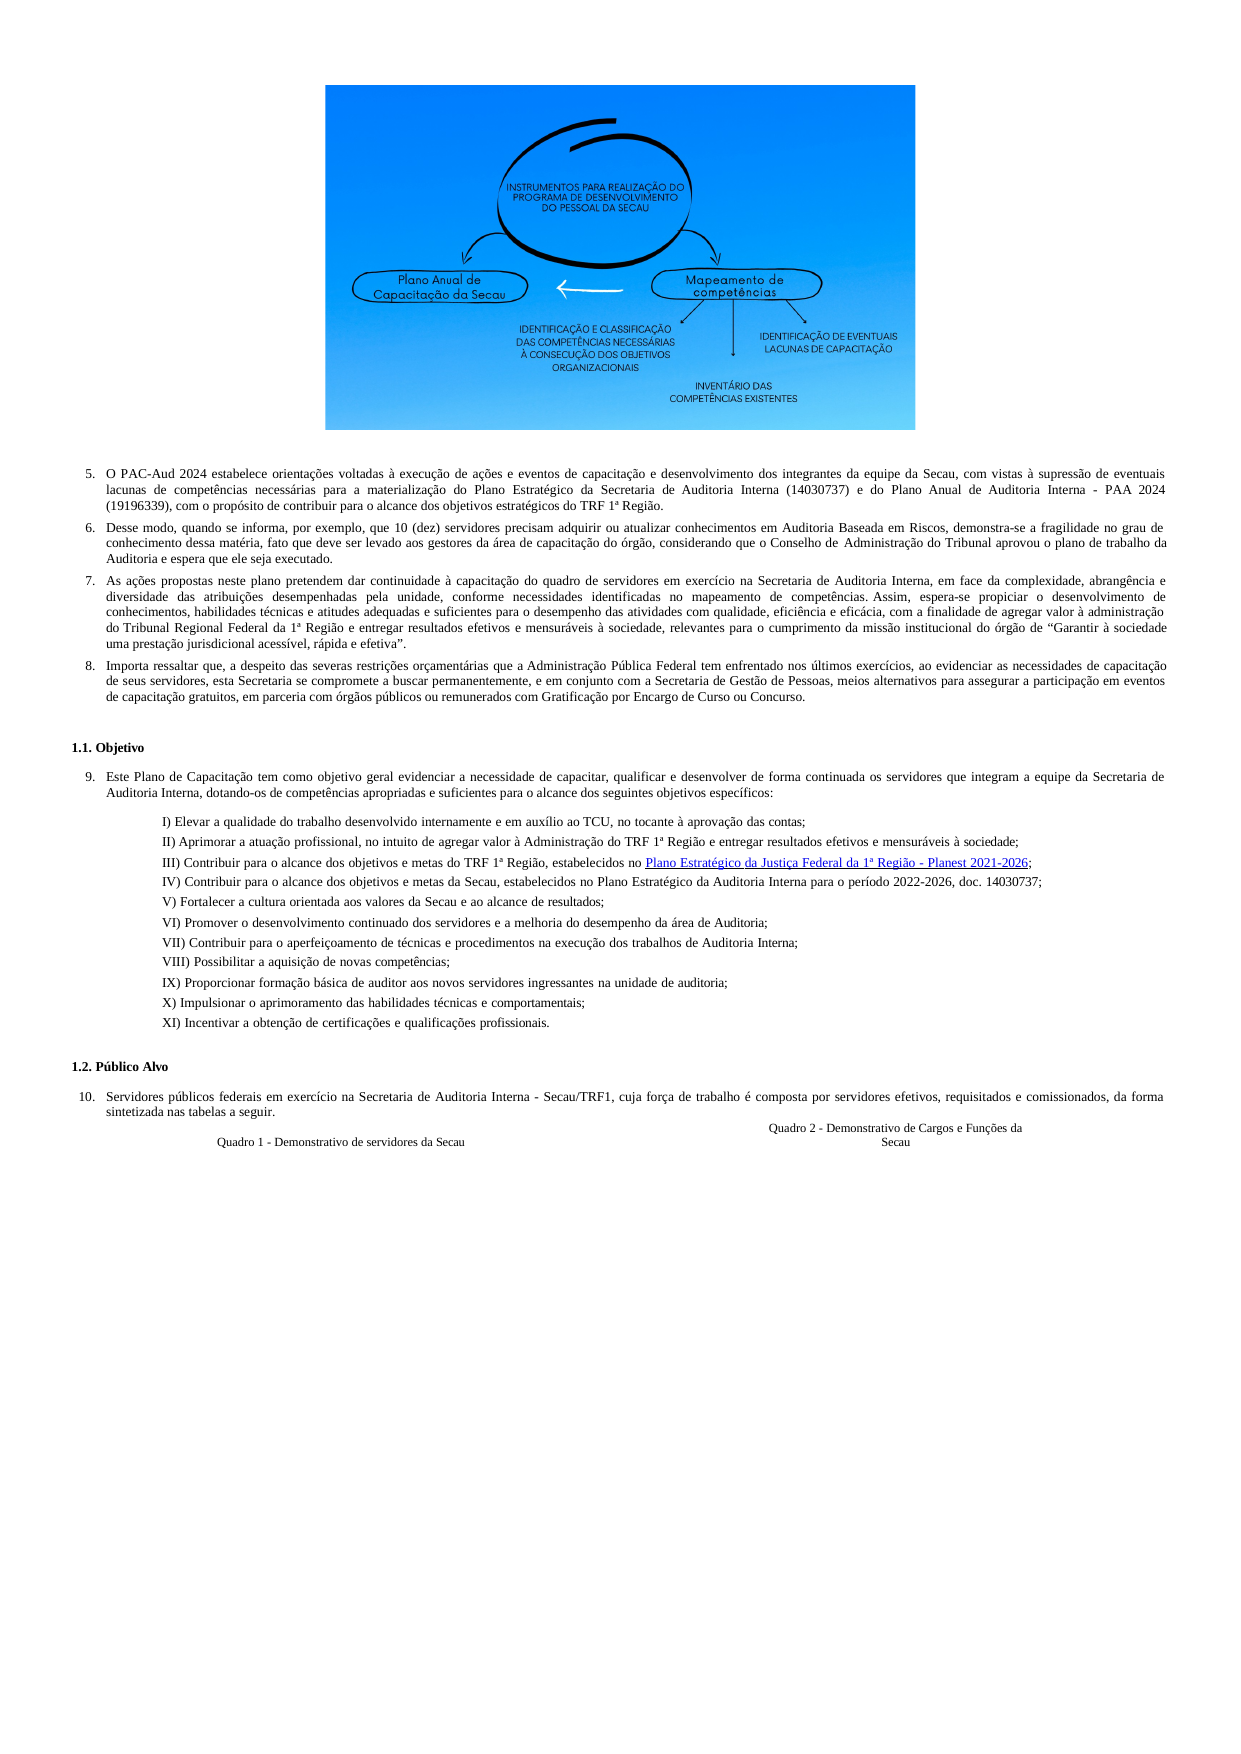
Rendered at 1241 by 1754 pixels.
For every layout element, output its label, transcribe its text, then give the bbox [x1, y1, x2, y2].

subtitle Público Alvo [71, 1059, 1192, 1075]
list Desse modo, quando se informa, por exemplo, que 10 (dez) servidores precisam adquirir ou atualizar conhecimentos em Auditoria Baseada em Riscos, demonstra-se a fragilidade no grau de conhecimento dessa matéria, fato que deve ser levado aos gestores da área de capacitação do órgão, considerando que o Conselho de Administração do Tribunal aprovou o plano de trabalho da Auditoria e espera que ele seja executado. [85, 519, 1167, 566]
list Incentivar a obtenção de certificações e qualificações profissionais. [162, 1014, 1192, 1030]
text Quadro 1 - Demonstrativo de servidores da Secau [217, 1135, 472, 1149]
list Possibilitar a aquisição de novas competências; [162, 954, 1192, 970]
list Este Plano de Capacitação tem como objetivo geral evidenciar a necessidade de capacitar, qualificar e desenvolver de forma continuada os servidores que integram a equipe da Secretaria de Auditoria Interna, dotando-os de competências apropriadas e suficientes para o alcance dos seguintes objetivos específicos: [85, 769, 1167, 800]
list Contribuir para o aperfeiçoamento de técnicas e procedimentos na execução dos trabalhos de Auditoria Interna; [162, 934, 1192, 950]
list Elevar a qualidade do trabalho desenvolvido internamente e em auxílio ao TCU, no tocante à aprovação das contas; [162, 814, 1192, 829]
text Quadro 2 - Demonstrativo de Cargos e Funções da Secau [769, 1120, 1024, 1149]
picture [325, 85, 916, 430]
list As ações propostas neste plano pretendem dar continuidade à capacitação do quadro de servidores em exercício na Secretaria de Auditoria Interna, em face da complexidade, abrangência e diversidade das atribuições desempenhadas pela unidade, conforme necessidades identificadas no mapeamento de competências. Assim, espera-se propiciar o desenvolvimento de conhecimentos, habilidades técnicas e atitudes adequadas e suficientes para o desempenho das atividades com qualidade, eficiência e eficácia, com a finalidade de agregar valor à administração do Tribunal Regional Federal da 1ª Região e entregar resultados efetivos e mensuráveis à sociedade, relevantes para o cumprimento da missão institucional do órgão de “Garantir à sociedade uma prestação jurisdicional acessível, rápida e efetiva”. [85, 573, 1167, 651]
list Servidores públicos federais em exercício na Secretaria de Auditoria Interna - Secau/TRF1, cuja força de trabalho é composta por servidores efetivos, requisitados e comissionados, da forma sintetizada nas tabelas a seguir. [78, 1088, 1167, 1119]
list Fortalecer a cultura orientada aos valores da Secau e ao alcance de resultados; [162, 894, 1192, 909]
list Impulsionar o aprimoramento das habilidades técnicas e comportamentais; [162, 994, 1192, 1010]
list Importa ressaltar que, a despeito das severas restrições orçamentárias que a Administração Pública Federal tem enfrentado nos últimos exercícios, ao evidenciar as necessidades de capacitação de seus servidores, esta Secretaria se compromete a buscar permanentemente, e em conjunto com a Secretaria de Gestão de Pessoas, meios alternativos para assegurar a participação em eventos de capacitação gratuitos, em parceria com órgãos públicos ou remunerados com Gratificação por Encargo de Curso ou Concurso. [85, 657, 1167, 704]
list Proporcionar formação básica de auditor aos novos servidores ingressantes na unidade de auditoria; [162, 975, 1192, 990]
list Contribuir para o alcance dos objetivos e metas da Secau, estabelecidos no Plano Estratégico da Auditoria Interna para o período 2022-2026, doc. 14030737; [162, 874, 1192, 890]
list Aprimorar a atuação profissional, no intuito de agregar valor à Administração do TRF 1ª Região e entregar resultados efetivos e mensuráveis à sociedade; [162, 834, 1192, 849]
list O PAC-Aud 2024 estabelece orientações voltadas à execução de ações e eventos de capacitação e desenvolvimento dos integrantes da equipe da Secau, com vistas à supressão de eventuais lacunas de competências necessárias para a materialização do Plano Estratégico da Secretaria de Auditoria Interna (14030737) e do Plano Anual de Auditoria Interna - PAA 2024 (19196339), com o propósito de contribuir para o alcance dos objetivos estratégicos do TRF 1ª Região. [85, 466, 1168, 513]
list Contribuir para o alcance dos objetivos e metas do TRF 1ª Região, estabelecidos no Plano Estratégico da Justiça Federal da 1ª Região - Planest 2021-2026; [162, 854, 1192, 870]
subtitle Objetivo [71, 740, 1192, 755]
list Promover o desenvolvimento continuado dos servidores e a melhoria do desempenho da área de Auditoria; [162, 914, 1192, 930]
